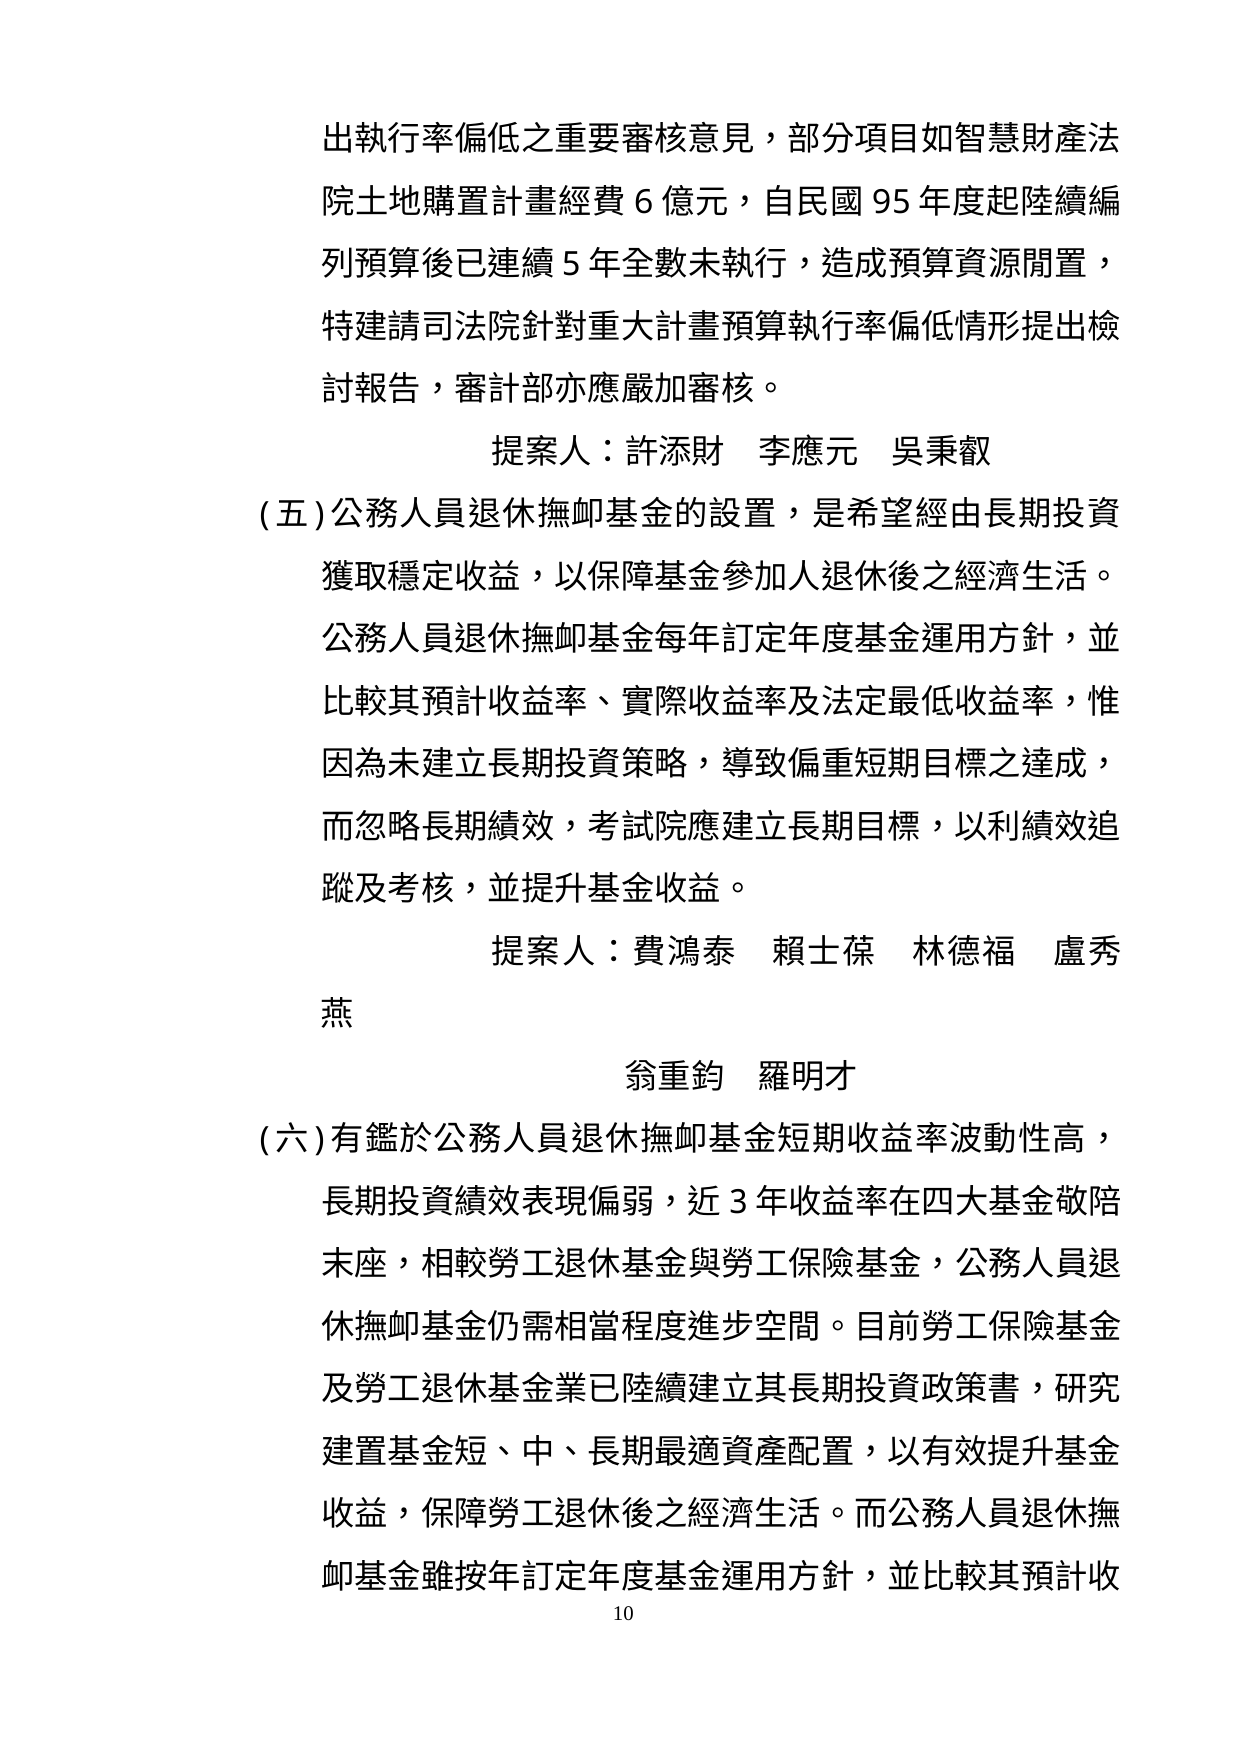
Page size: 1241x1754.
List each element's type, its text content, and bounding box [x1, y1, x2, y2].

text 提案人：許添財 李應元 吳秉叡 [321, 407, 1122, 469]
text (六)有鑑於公務人員退休撫卹基金短期收益率波動性高，長期投資績效表現偏弱，近3年收益率在四大基金敬陪末座，相較勞工退休基金與勞工保險基金，公務人員退休撫卹基金仍需相當程度進步空間。目前勞工保險基金及勞工退休基金業已陸續建立其長期投資政策書，研究建置基金短、中、長期最適資產配置，以有效提升基金收益，保障勞工退休後之經濟生活。而公務人員退休撫卹基金雖按年訂定年度基金運用方針，並比較其預計收益率、實際收益率及法定最低收益率，惟迄未建立長期投資政策書，恐偏重短期目標之達成，而忽略長期目標。爰此，建請考試院及公務人員退休撫卹基金管理委員會於7個月內提出長期投資政策計畫書，並提供立法院財政、司法及法制委員會參酌比較。 [254, 1094, 1122, 1594]
text 翁重鈞 羅明才 [124, 1032, 1122, 1094]
text 提案人：費鴻泰 賴士葆 林德福 盧秀燕 [321, 907, 1122, 1032]
text (五)公務人員退休撫卹基金的設置，是希望經由長期投資獲取穩定收益，以保障基金參加人退休後之經濟生活。公務人員退休撫卹基金每年訂定年度基金運用方針，並比較其預計收益率、實際收益率及法定最低收益率，惟因為未建立長期投資策略，導致偏重短期目標之達成，而忽略長期績效，考試院應建立長期目標，以利績效追蹤及考核，並提升基金收益。 [254, 469, 1122, 907]
text 出執行率偏低之重要審核意見，部分項目如智慧財產法院土地購置計畫經費6億元，自民國95年度起陸續編列預算後已連續5年全數未執行，造成預算資源閒置，特建請司法院針對重大計畫預算執行率偏低情形提出檢討報告，審計部亦應嚴加審核。 [254, 94, 1122, 407]
